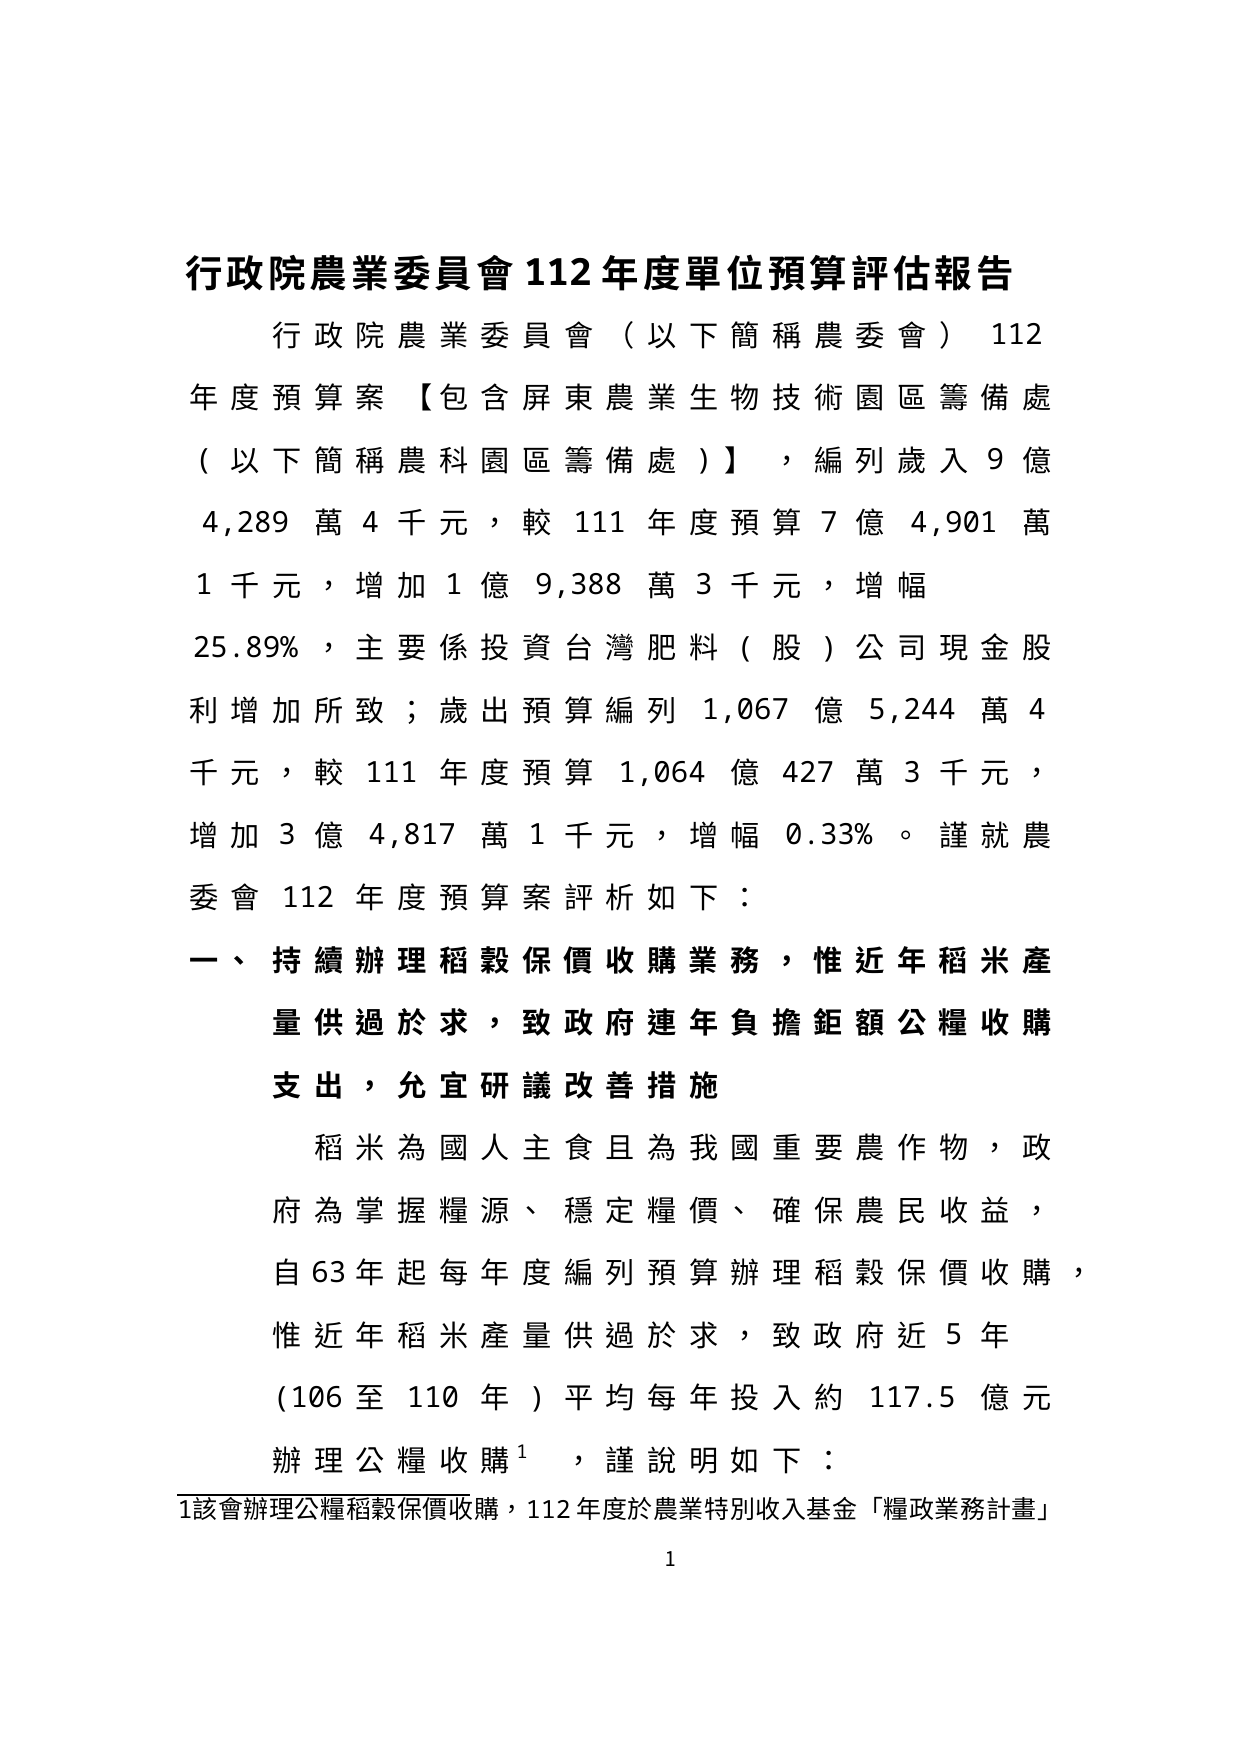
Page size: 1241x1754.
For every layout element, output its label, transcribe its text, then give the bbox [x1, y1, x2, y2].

text 該會辦理公糧稻穀保價收購，112年度於農業特別收入基金「糧政業務計畫」 [177, 1496, 1063, 1525]
text 一、持續辦理稻穀保價收購業務，惟近年稻米產量供過於求，致政府連年負擔鉅額公糧收購支出，允宜研議改善措施 [183, 917, 1058, 1104]
text 稻米為國人主食且為我國重要農作物，政府為掌握糧源、穩定糧價、確保農民收益，自63年起每年度編列預算辦理稻穀保價收購，惟近年稻米產量供過於求，致政府近5年(106至110年)平均每年投入約117.5億元辦理公糧收購，謹說明如下： [242, 1104, 1058, 1479]
text 行政院農業委員會（以下簡稱農委會）112年度預算案【包含屏東農業生物技術園區籌備處(以下簡稱農科園區籌備處)】，編列歲入9億4,289萬4千元，較111年度預算7億4,901萬1千元，增加1億9,388萬3千元，增幅25.89%，主要係投資台灣肥料(股)公司現金股利增加所致；歲出預算編列1,067億5,244萬4千元，較111年度預算1,064億427萬3千元，增加3億4,817萬1千元，增幅0.33%。謹就農委會112年度預算案評析如下： [183, 292, 1058, 917]
text 行政院農業委員會112年度單位預算評估報告 [183, 229, 1058, 292]
